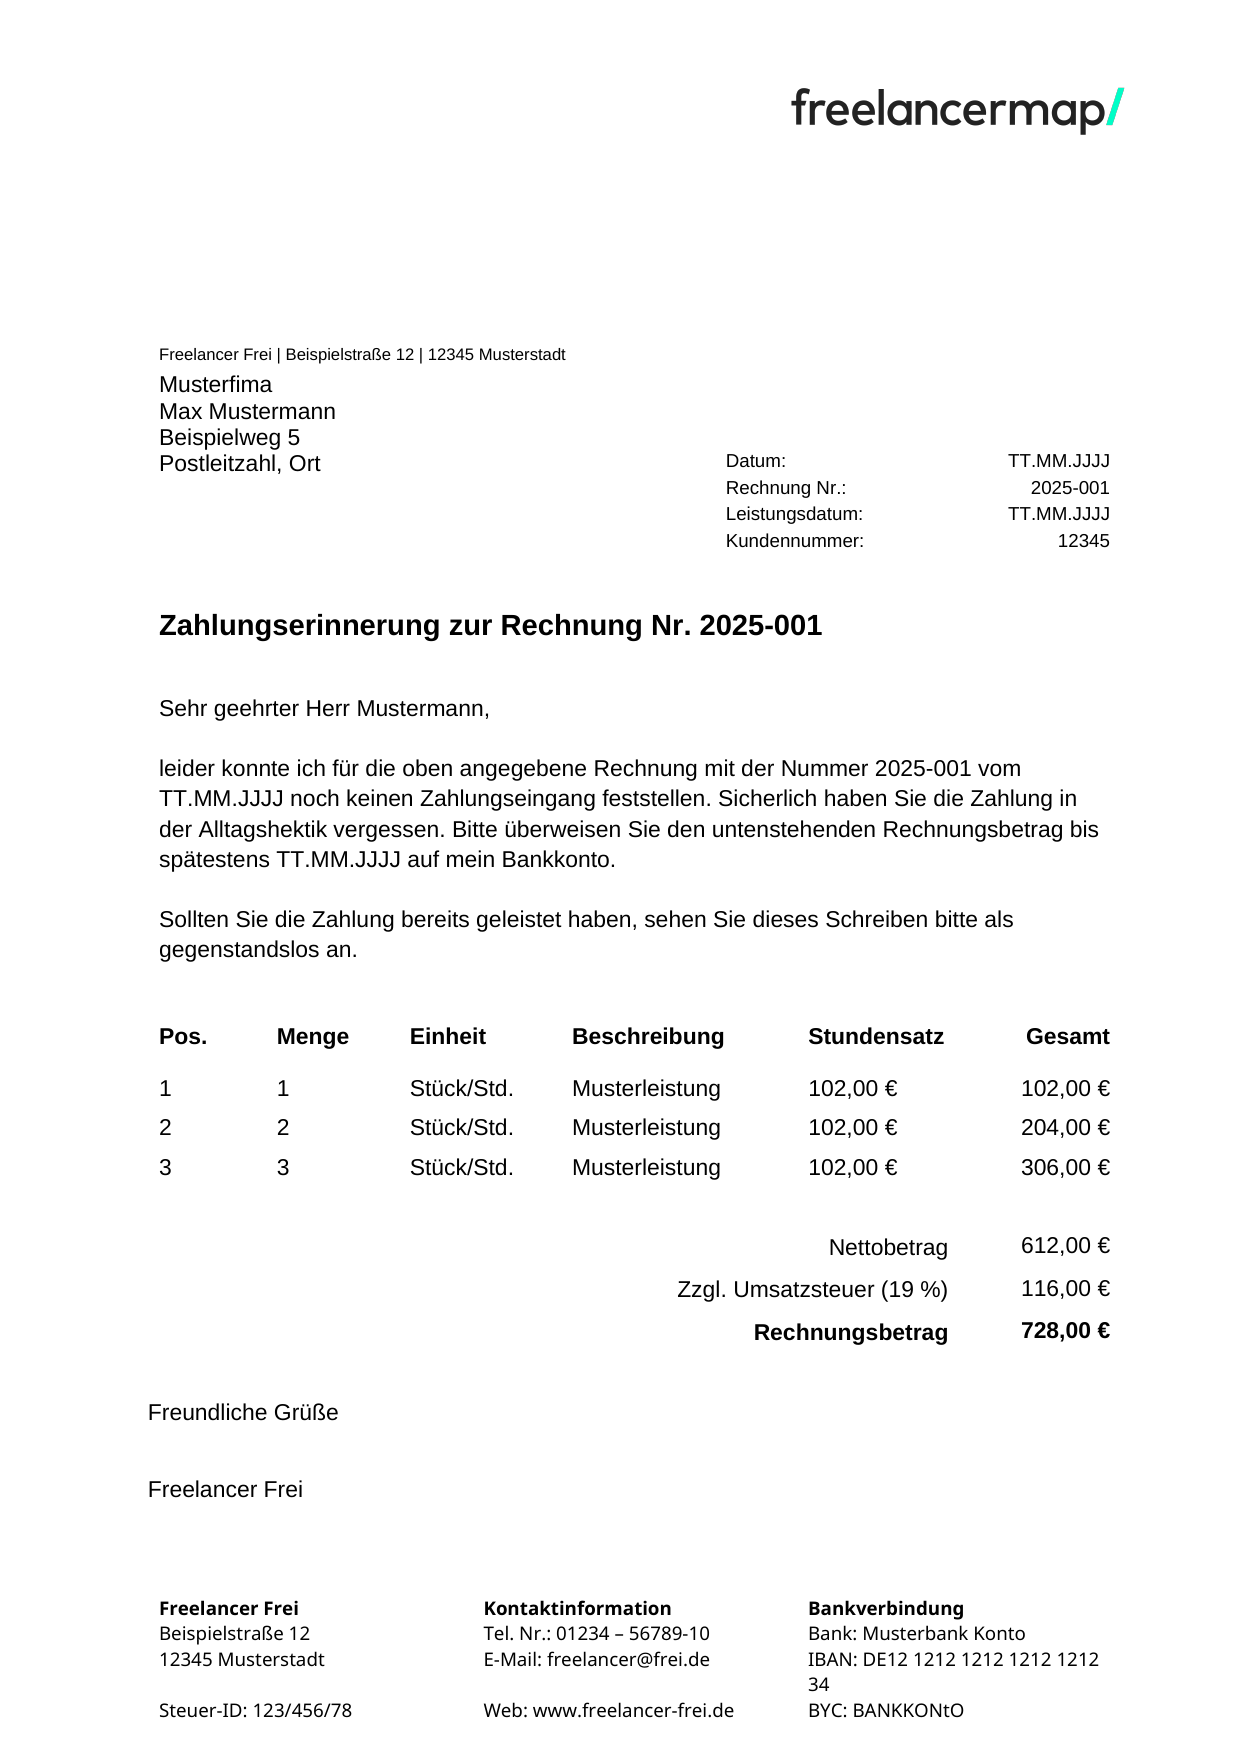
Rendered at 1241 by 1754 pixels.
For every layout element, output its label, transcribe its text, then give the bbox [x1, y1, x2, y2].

table_cell [482, 477, 646, 503]
table_cell [714, 582, 968, 608]
table_cell Beispielweg 5 [148, 424, 714, 450]
table_cell [714, 345, 968, 371]
table_cell Freelancer Frei | Beispielstraße 12 | 12345 Musterstadt [148, 345, 714, 371]
table_cell TT.MM.JJJJ [968, 450, 1121, 477]
table_cell 12345 [968, 529, 1121, 556]
table_cell [294, 556, 482, 582]
table_cell [714, 424, 968, 450]
table_cell Menge [265, 1023, 398, 1074]
table_cell [714, 398, 968, 424]
table_cell [968, 556, 1121, 582]
table_header [714, 266, 968, 292]
table_cell [294, 668, 482, 695]
table_cell [968, 398, 1121, 424]
table_header [646, 266, 714, 292]
table_cell [482, 319, 646, 345]
table_cell 1 [265, 1075, 398, 1114]
table_cell [294, 503, 482, 529]
table_cell Beschreibung [561, 1023, 797, 1074]
table_cell [294, 477, 482, 503]
table_cell [482, 642, 646, 668]
table_cell [646, 477, 714, 503]
table_cell [968, 642, 1121, 668]
table_cell 3 [265, 1154, 398, 1193]
table_cell [482, 503, 646, 529]
table_cell [148, 292, 294, 318]
table_cell Postleitzahl, Ort [148, 450, 714, 477]
table_cell [294, 292, 482, 318]
table_cell Stück/Std. [398, 1114, 561, 1153]
table_cell 102,00 € [797, 1075, 959, 1114]
table_cell [646, 642, 714, 668]
table_cell [148, 503, 294, 529]
table_cell Gesamt [959, 1023, 1121, 1074]
table_cell [148, 556, 294, 582]
table_cell 3 [148, 1154, 265, 1193]
table_cell Leistungsdatum: [714, 503, 968, 529]
table_cell Stück/Std. [398, 1075, 561, 1114]
table_cell [482, 292, 646, 318]
table_cell [968, 319, 1121, 345]
table_cell TT.MM.JJJJ [968, 503, 1121, 529]
table_cell [646, 503, 714, 529]
table_cell 728,00 € [959, 1317, 1121, 1360]
table_header Nettobetrag [148, 1232, 959, 1274]
table_cell Kundennummer: [714, 529, 968, 556]
table_header [968, 266, 1121, 292]
table_cell 102,00 € [797, 1154, 959, 1193]
table_cell [968, 345, 1121, 371]
table_cell [148, 668, 294, 695]
table_cell [148, 529, 714, 556]
table_cell Stück/Std. [398, 1154, 561, 1193]
table_cell [968, 371, 1121, 398]
table_cell [968, 668, 1121, 695]
table_cell Pos. [148, 1023, 265, 1074]
table_cell Rechnungsbetrag [148, 1317, 959, 1360]
table_cell [968, 424, 1121, 450]
table_cell 2 [265, 1114, 398, 1153]
table_cell [148, 319, 294, 345]
table_cell 1 [148, 1075, 265, 1114]
table_cell [294, 319, 482, 345]
table_cell [714, 292, 968, 318]
table_header [482, 266, 646, 292]
table_cell Zzgl. Umsatzsteuer (19 %) [148, 1275, 959, 1317]
table_cell 102,00 € [797, 1114, 959, 1153]
table_cell [482, 668, 646, 695]
table_cell 116,00 € [959, 1275, 1121, 1317]
table_header [148, 266, 294, 292]
table_cell [714, 319, 968, 345]
table_cell Musterleistung [561, 1154, 797, 1193]
table_cell [148, 477, 294, 503]
table_cell [148, 642, 294, 668]
table_cell 102,00 € [959, 1075, 1121, 1114]
table_cell [968, 582, 1121, 608]
table_cell 2 [148, 1114, 265, 1153]
table_cell Sehr geehrter Herr Mustermann, leider konnte ich für die oben angegebene Rechnung mit der Nummer 2025-001 vom TT.MM.JJJJ noch keinen Zahlungseingang feststellen. Sicherlich haben Sie die Zahlung in der Alltagshektik vergessen. Bitte überweisen Sie den untenstehenden Rechnungsbetrag bis spätestens TT.MM.JJJJ auf mein Bankkonto. Sollten Sie die Zahlung bereits geleistet haben, sehen Sie dieses Schreiben bitte als gegenstandslos an. [148, 695, 1121, 1023]
text Freelancer Frei [148, 1476, 1122, 1503]
table_cell [646, 319, 714, 345]
table_cell [714, 371, 968, 398]
table_cell Musterfima [148, 371, 714, 398]
table_cell Max Mustermann [148, 398, 714, 424]
table_cell [714, 642, 968, 668]
table_cell Zahlungserinnerung zur Rechnung Nr. 2025-001 [148, 609, 1121, 642]
table_cell [646, 668, 714, 695]
table_cell [968, 292, 1121, 318]
table_cell [646, 292, 714, 318]
table_cell Musterleistung [561, 1114, 797, 1153]
table_cell [714, 668, 968, 695]
table_cell [148, 582, 714, 608]
table_cell 306,00 € [959, 1154, 1121, 1193]
table_cell [482, 556, 646, 582]
text Freundliche Grüße [148, 1399, 1122, 1425]
table_cell Einheit [398, 1023, 561, 1074]
table_header 612,00 € [959, 1232, 1121, 1274]
table_header [294, 266, 482, 292]
table_cell 2025-001 [968, 477, 1121, 503]
table_cell Datum: [714, 450, 968, 477]
table_cell [294, 642, 482, 668]
table_cell Musterleistung [561, 1075, 797, 1114]
table_cell Stundensatz [797, 1023, 959, 1074]
table_cell [714, 556, 968, 582]
table_cell Rechnung Nr.: [714, 477, 968, 503]
table_cell 204,00 € [959, 1114, 1121, 1153]
table_cell [646, 556, 714, 582]
